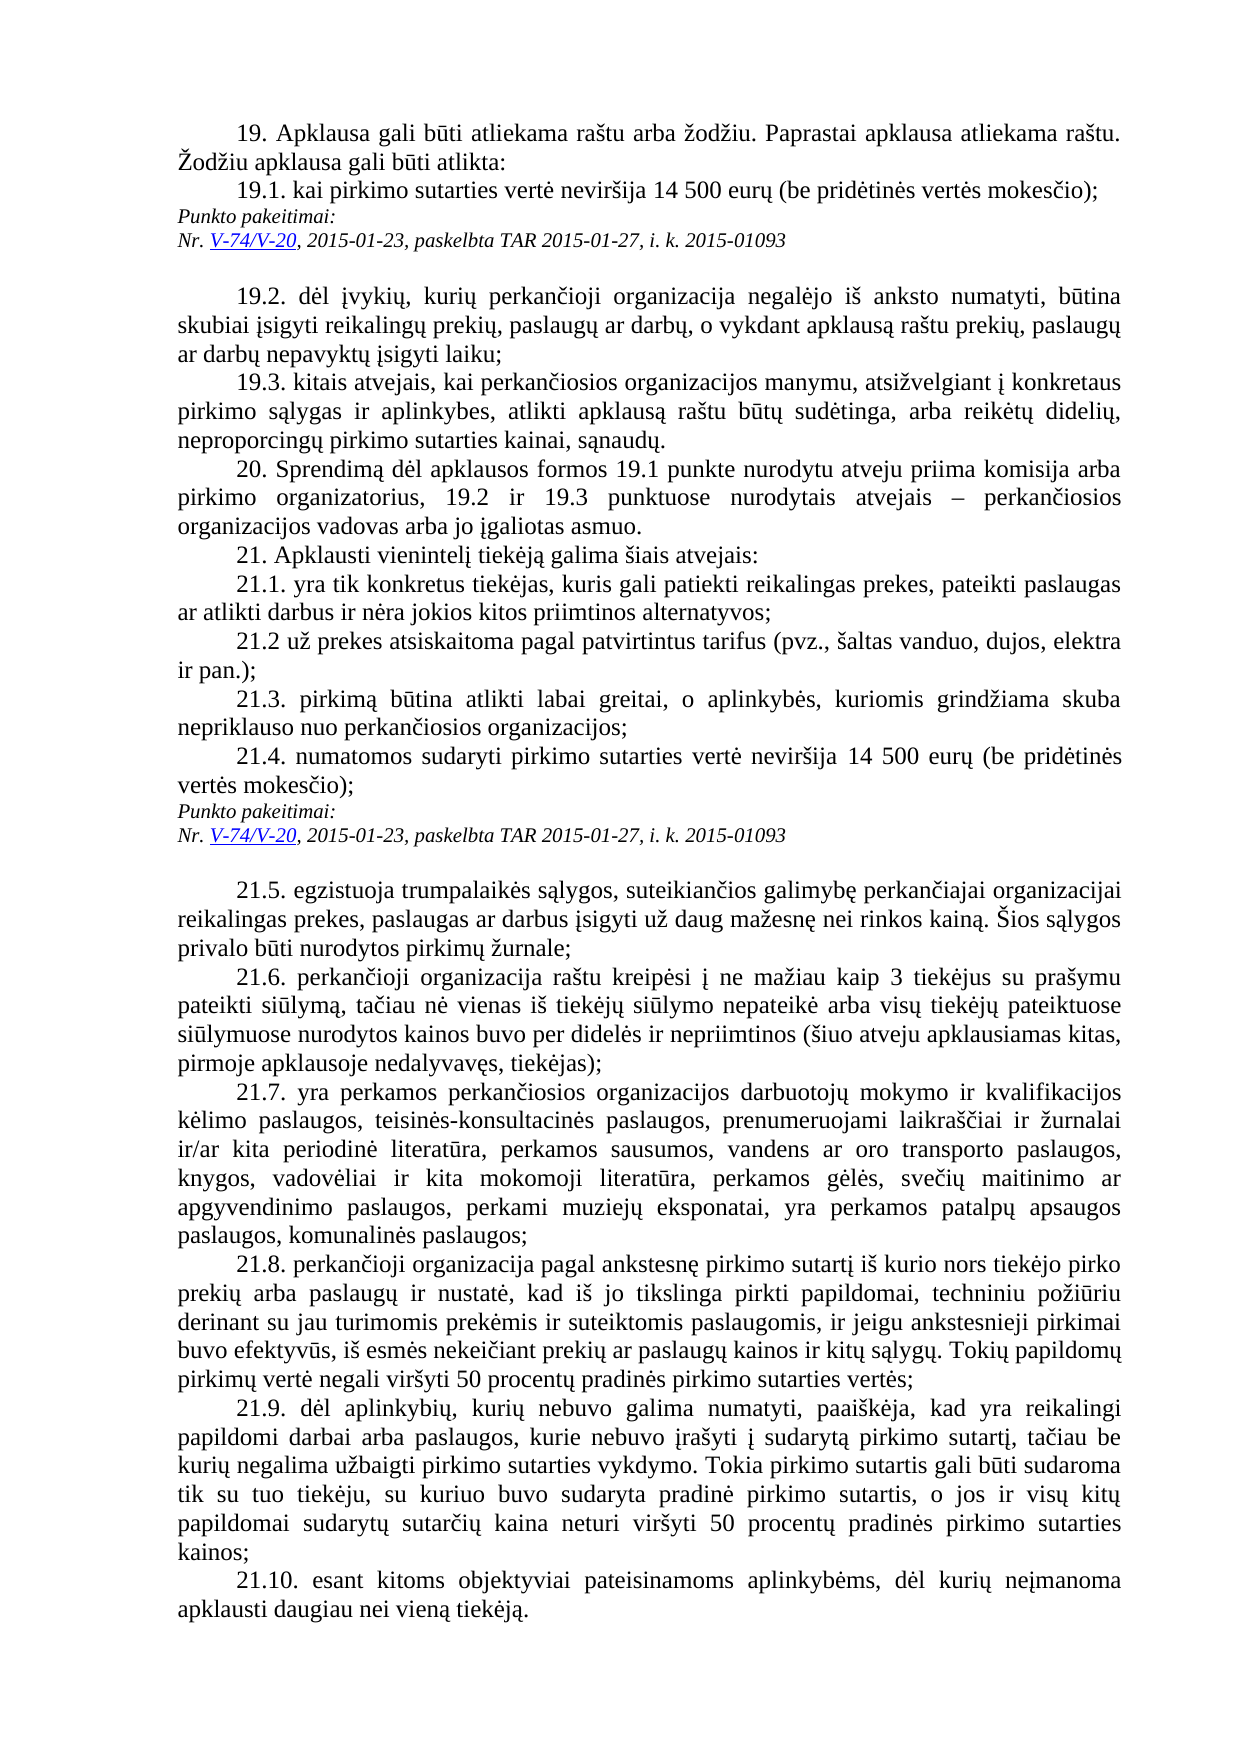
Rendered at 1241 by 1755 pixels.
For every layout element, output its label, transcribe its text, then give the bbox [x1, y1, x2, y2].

text 21.5. egzistuoja trumpalaikės sąlygos, suteikiančios galimybę perkančiajai organizacijai reikalingas prekes, paslaugas ar darbus įsigyti už daug mažesnę nei rinkos kainą. Šios sąlygos privalo būti nurodytos pirkimų žurnale; [177, 876, 1122, 962]
text 21. Apklausti vienintelį tiekėją galima šiais atvejais: [177, 540, 1122, 569]
text 19.2. dėl įvykių, kurių perkančioji organizacija negalėjo iš anksto numatyti, būtina skubiai įsigyti reikalingų prekių, paslaugų ar darbų, o vykdant apklausą raštu prekių, paslaugų ar darbų nepavyktų įsigyti laiku; [177, 281, 1122, 367]
text Punkto pakeitimai: [177, 799, 1122, 823]
text 21.4. numatomos sudaryti pirkimo sutarties vertė neviršija 14 500 eurų (be pridėtinės vertės mokesčio); [177, 741, 1122, 799]
text Nr. V-74/V-20, 2015-01-23, paskelbta TAR 2015-01-27, i. k. 2015-01093 [177, 228, 1122, 252]
text 21.6. perkančioji organizacija raštu kreipėsi į ne mažiau kaip 3 tiekėjus su prašymu pateikti siūlymą, tačiau nė vienas iš tiekėjų siūlymo nepateikė arba visų tiekėjų pateiktuose siūlymuose nurodytos kainos buvo per didelės ir nepriimtinos (šiuo atveju apklausiamas kitas, pirmoje apklausoje nedalyvavęs, tiekėjas); [177, 962, 1122, 1077]
text 21.9. dėl aplinkybių, kurių nebuvo galima numatyti, paaiškėja, kad yra reikalingi papildomi darbai arba paslaugos, kurie nebuvo įrašyti į sudarytą pirkimo sutartį, tačiau be kurių negalima užbaigti pirkimo sutarties vykdymo. Tokia pirkimo sutartis gali būti sudaroma tik su tuo tiekėju, su kuriuo buvo sudaryta pradinė pirkimo sutartis, o jos ir visų kitų papildomai sudarytų sutarčių kaina neturi viršyti 50 procentų pradinės pirkimo sutarties kainos; [177, 1393, 1122, 1566]
text 21.7. yra perkamos perkančiosios organizacijos darbuotojų mokymo ir kvalifikacijos kėlimo paslaugos, teisinės-konsultacinės paslaugos, prenumeruojami laikraščiai ir žurnalai ir/ar kita periodinė literatūra, perkamos sausumos, vandens ar oro transporto paslaugos, knygos, vadovėliai ir kita mokomoji literatūra, perkamos gėlės, svečių maitinimo ar apgyvendinimo paslaugos, perkami muziejų eksponatai, yra perkamos patalpų apsaugos paslaugos, komunalinės paslaugos; [177, 1077, 1122, 1249]
text 19.3. kitais atvejais, kai perkančiosios organizacijos manymu, atsižvelgiant į konkretaus pirkimo sąlygas ir aplinkybes, atlikti apklausą raštu būtų sudėtinga, arba reikėtų didelių, neproporcingų pirkimo sutarties kainai, sąnaudų. [177, 367, 1122, 454]
text 21.3. pirkimą būtina atlikti labai greitai, o aplinkybės, kuriomis grindžiama skuba nepriklauso nuo perkančiosios organizacijos; [177, 684, 1122, 741]
text 19.1. kai pirkimo sutarties vertė neviršija 14 500 eurų (be pridėtinės vertės mokesčio); [177, 176, 1122, 204]
text 21.2 už prekes atsiskaitoma pagal patvirtintus tarifus (pvz., šaltas vanduo, dujos, elektra ir pan.); [177, 626, 1122, 684]
text Punkto pakeitimai: [177, 204, 1122, 228]
text 21.10. esant kitoms objektyviai pateisinamoms aplinkybėms, dėl kurių neįmanoma apklausti daugiau nei vieną tiekėją. [177, 1566, 1122, 1623]
text 20. Sprendimą dėl apklausos formos 19.1 punkte nurodytu atveju priima komisija arba pirkimo organizatorius, 19.2 ir 19.3 punktuose nurodytais atvejais – perkančiosios organizacijos vadovas arba jo įgaliotas asmuo. [177, 454, 1122, 540]
text 21.1. yra tik konkretus tiekėjas, kuris gali patiekti reikalingas prekes, pateikti paslaugas ar atlikti darbus ir nėra jokios kitos priimtinos alternatyvos; [177, 569, 1122, 626]
text 19. Apklausa gali būti atliekama raštu arba žodžiu. Paprastai apklausa atliekama raštu. Žodžiu apklausa gali būti atlikta: [177, 118, 1122, 176]
text Nr. V-74/V-20, 2015-01-23, paskelbta TAR 2015-01-27, i. k. 2015-01093 [177, 823, 1122, 847]
text 21.8. perkančioji organizacija pagal ankstesnę pirkimo sutartį iš kurio nors tiekėjo pirko prekių arba paslaugų ir nustatė, kad iš jo tikslinga pirkti papildomai, techniniu požiūriu derinant su jau turimomis prekėmis ir suteiktomis paslaugomis, ir jeigu ankstesnieji pirkimai buvo efektyvūs, iš esmės nekeičiant prekių ar paslaugų kainos ir kitų sąlygų. Tokių papildomų pirkimų vertė negali viršyti 50 procentų pradinės pirkimo sutarties vertės; [177, 1249, 1122, 1393]
